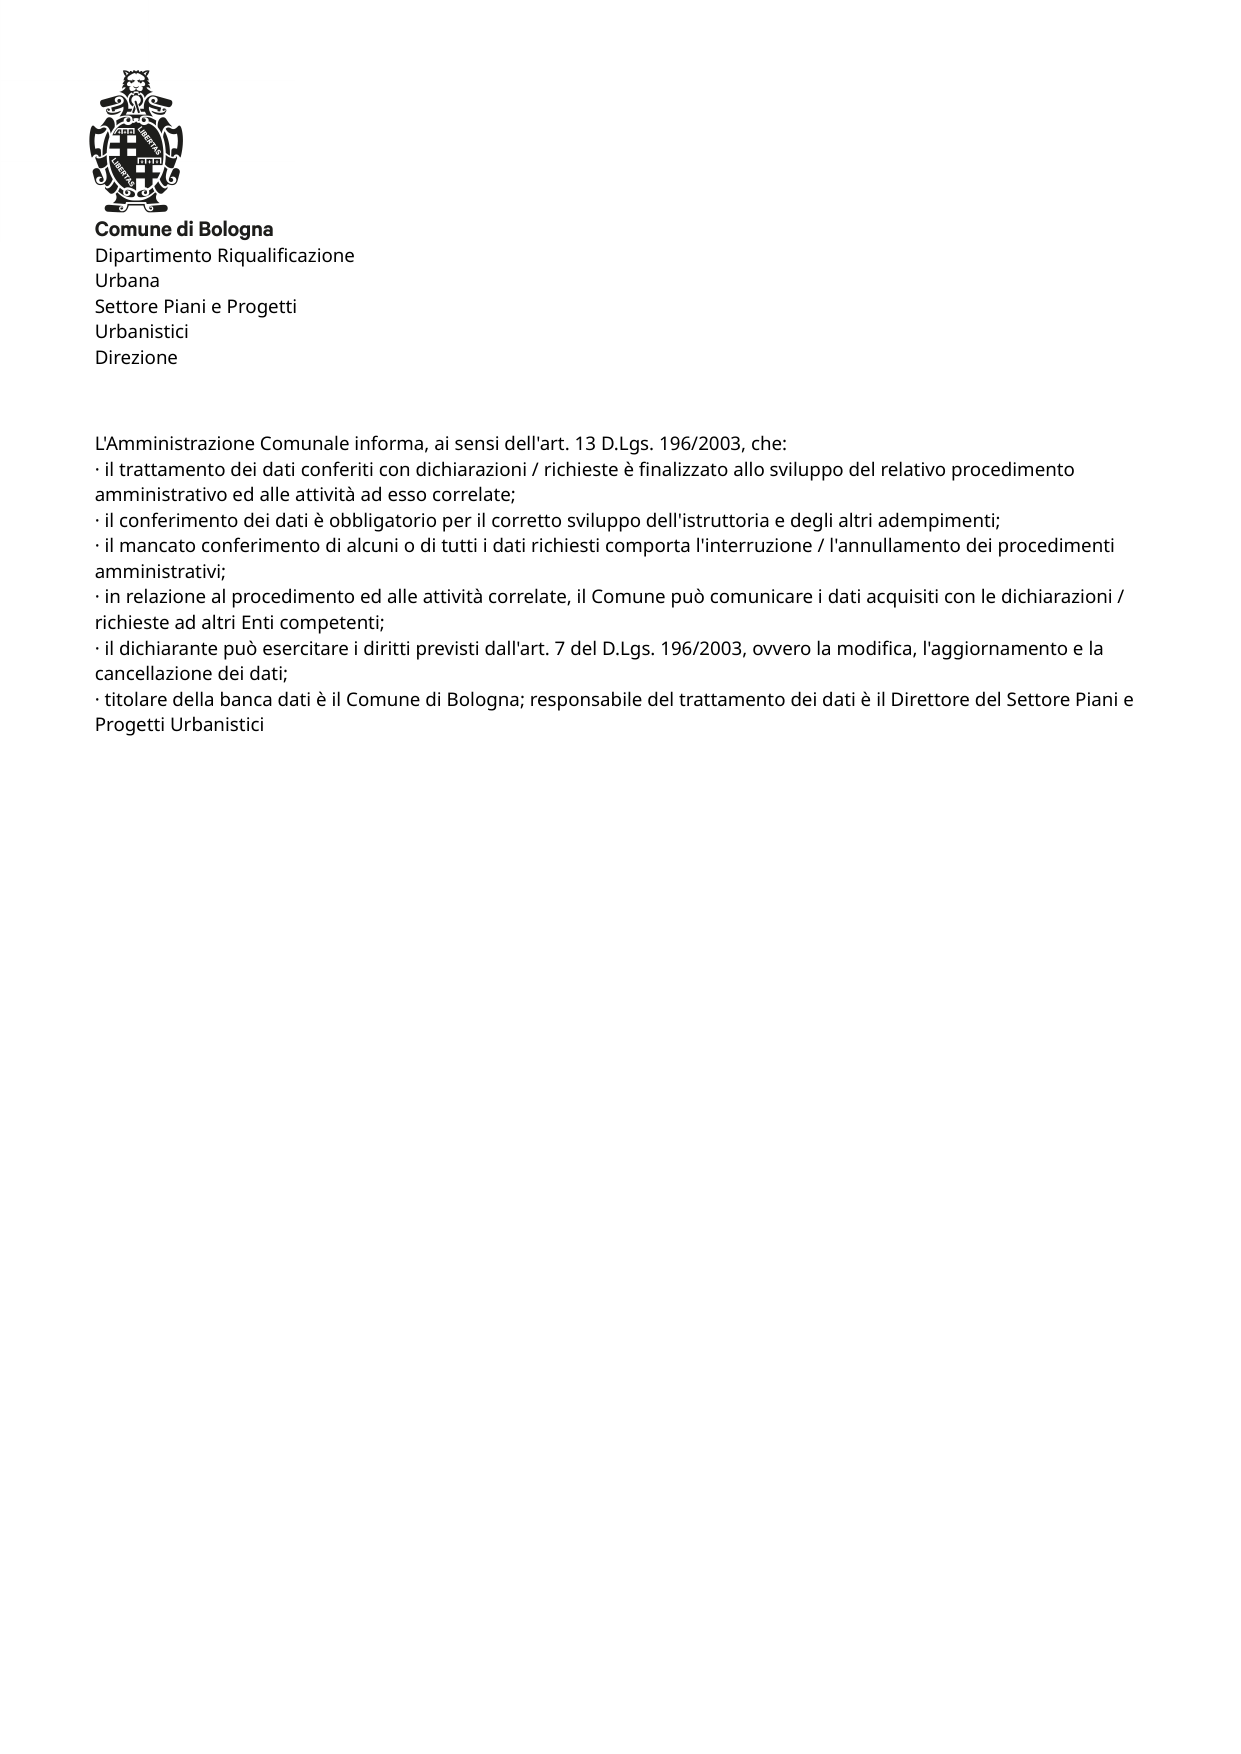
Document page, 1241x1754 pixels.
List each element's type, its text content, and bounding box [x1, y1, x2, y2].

text · il dichiarante può esercitare i diritti previsti dall'art. 7 del D.Lgs. 196/2003, ovvero la modifica, l'aggiornamento e la cancellazione dei dati; [94, 635, 1146, 686]
picture [0, 0, 296, 242]
text · il conferimento dei dati è obbligatorio per il corretto sviluppo dell'istruttoria e degli altri adempimenti; [94, 507, 1146, 533]
text · il trattamento dei dati conferiti con dichiarazioni / richieste è finalizzato allo sviluppo del relativo procedimento amministrativo ed alle attività ad esso correlate; [94, 456, 1146, 507]
text · in relazione al procedimento ed alle attività correlate, il Comune può comunicare i dati acquisiti con le dichiarazioni / richieste ad altri Enti competenti; [94, 584, 1146, 635]
text · il mancato conferimento di alcuni o di tutti i dati richiesti comporta l'interruzione / l'annullamento dei procedimenti amministrativi; [94, 533, 1146, 584]
text L'Amministrazione Comunale informa, ai sensi dell'art. 13 D.Lgs. 196/2003, che: [94, 431, 1146, 456]
text · titolare della banca dati è il Comune di Bologna; responsabile del trattamento dei dati è il Direttore del Settore Piani e Progetti Urbanistici [94, 686, 1146, 737]
